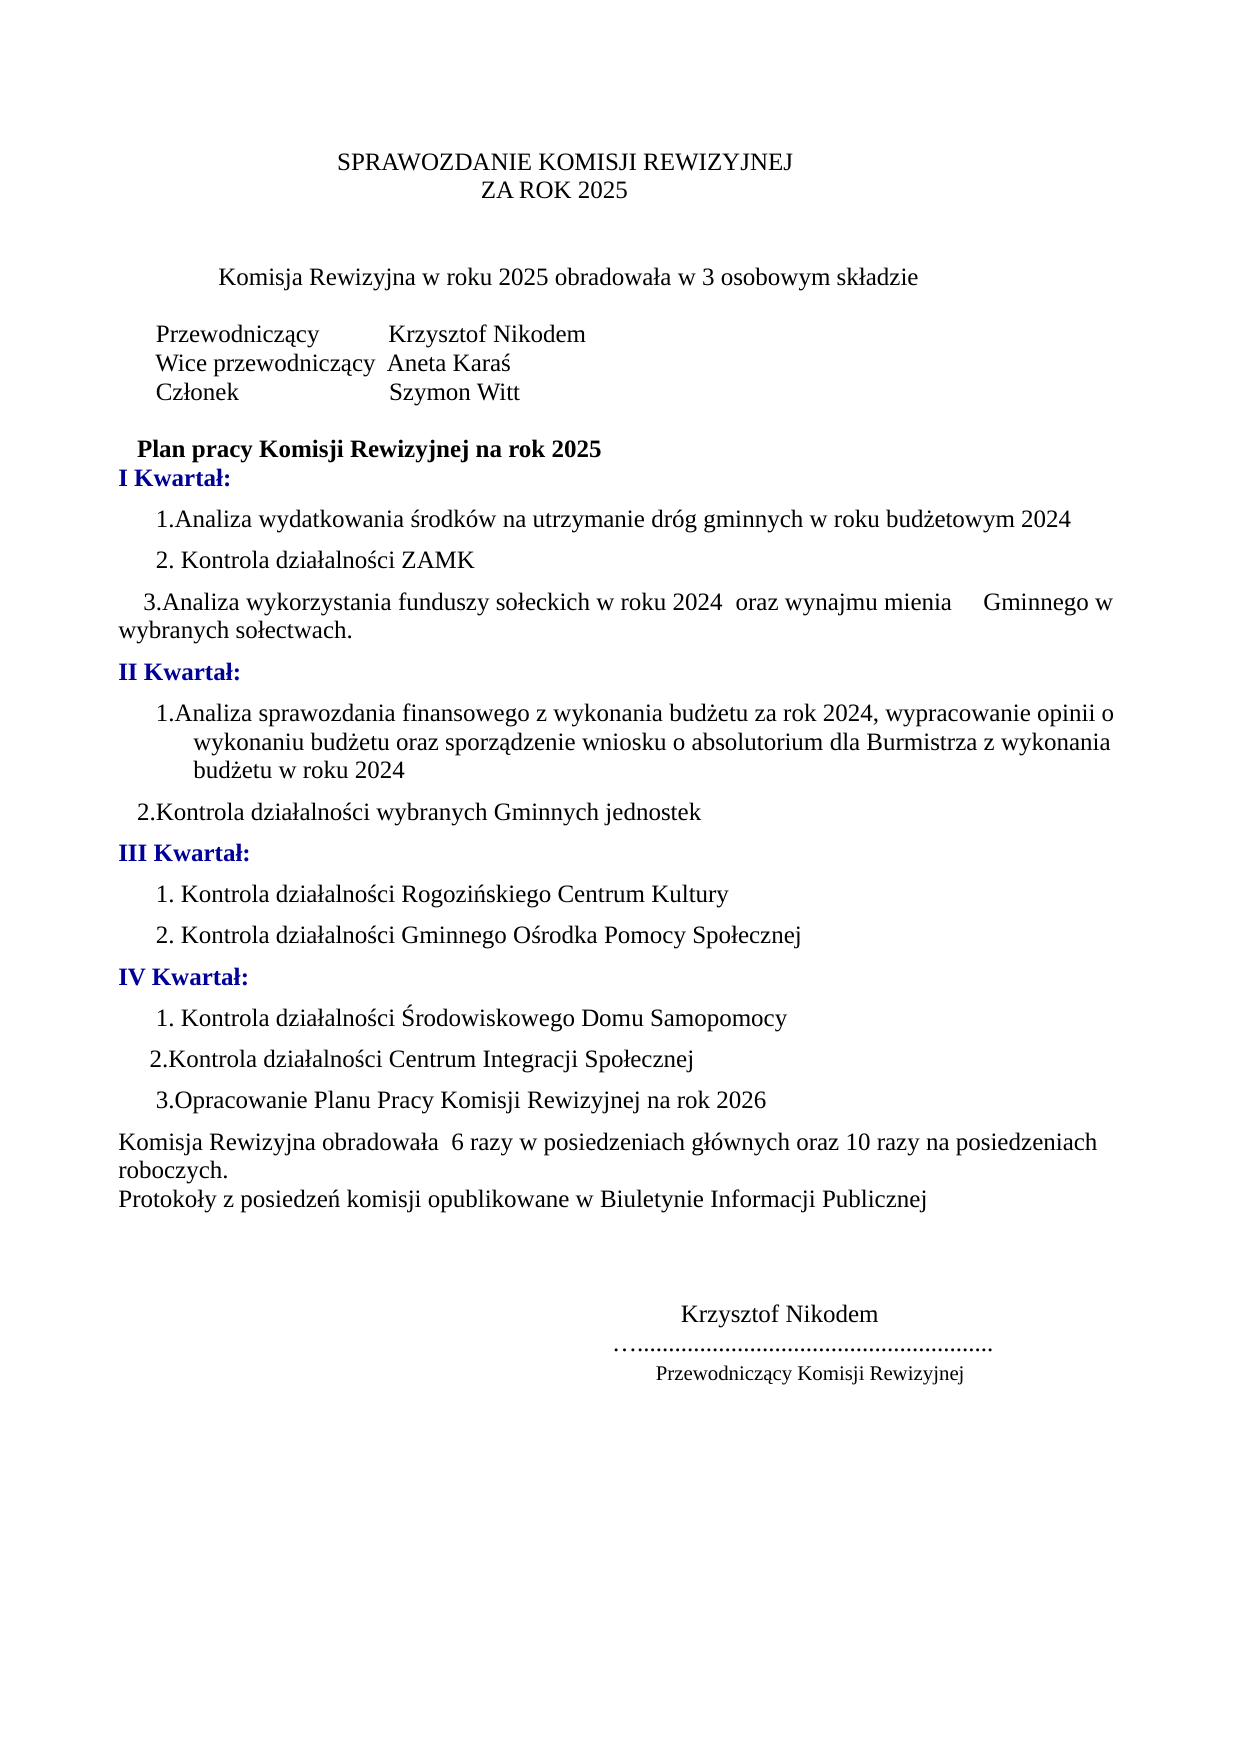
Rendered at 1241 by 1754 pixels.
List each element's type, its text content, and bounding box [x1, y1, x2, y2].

text II Kwartał: [118, 657, 1122, 686]
text 2.Kontrola działalności Centrum Integracji Społecznej [81, 1044, 1122, 1073]
text Przewodniczący Krzysztof Nikodem [118, 319, 1122, 348]
text I Kwartał: [118, 463, 1122, 492]
text 2. Kontrola działalności ZAMK [156, 546, 1122, 574]
text Protokoły z posiedzeń komisji opublikowane w Biuletynie Informacji Publicznej [118, 1184, 1122, 1213]
text 2. Kontrola działalności Gminnego Ośrodka Pomocy Społecznej [156, 921, 1122, 949]
text 3.Opracowanie Planu Pracy Komisji Rewizyjnej na rok 2026 [156, 1086, 1122, 1114]
text SPRAWOZDANIE KOMISJI REWIZYJNEJ [118, 147, 1122, 176]
text 1. Kontrola działalności Środowiskowego Domu Samopomocy [156, 1003, 1122, 1032]
text IV Kwartał: [118, 962, 1122, 991]
text 2.Kontrola działalności wybranych Gminnych jednostek [81, 797, 1122, 826]
text 1.Analiza wydatkowania środków na utrzymanie dróg gminnych w roku budżetowym 2024 [156, 504, 1122, 533]
text 1. Kontrola działalności Rogozińskiego Centrum Kultury [156, 879, 1122, 908]
text Wice przewodniczący Aneta Karaś [118, 348, 1122, 377]
text Przewodniczący Komisji Rewizyjnej [118, 1357, 1122, 1386]
text …......................................................... [118, 1328, 1122, 1357]
text 3.Analiza wykorzystania funduszy sołeckich w roku 2024 oraz wynajmu mienia Gminnego w wybranych sołectwach. [81, 587, 1122, 644]
text Komisja Rewizyjna obradowała 6 razy w posiedzeniach głównych oraz 10 razy na posiedzeniach roboczych. [118, 1127, 1122, 1184]
text III Kwartał: [118, 838, 1122, 867]
text Komisja Rewizyjna w roku 2025 obradowała w 3 osobowym składzie [118, 262, 1122, 291]
text 1.Analiza sprawozdania finansowego z wykonania budżetu za rok 2024, wypracowanie opinii o wykonaniu budżetu oraz sporządzenie wniosku o absolutorium dla Burmistrza z wykonania budżetu w roku 2024 [156, 698, 1122, 784]
text Członek Szymon Witt [118, 377, 1122, 406]
text Krzysztof Nikodem [118, 1299, 1122, 1328]
text Plan pracy Komisji Rewizyjnej na rok 2025 [118, 434, 1122, 463]
text ZA ROK 2025 [118, 176, 1122, 204]
